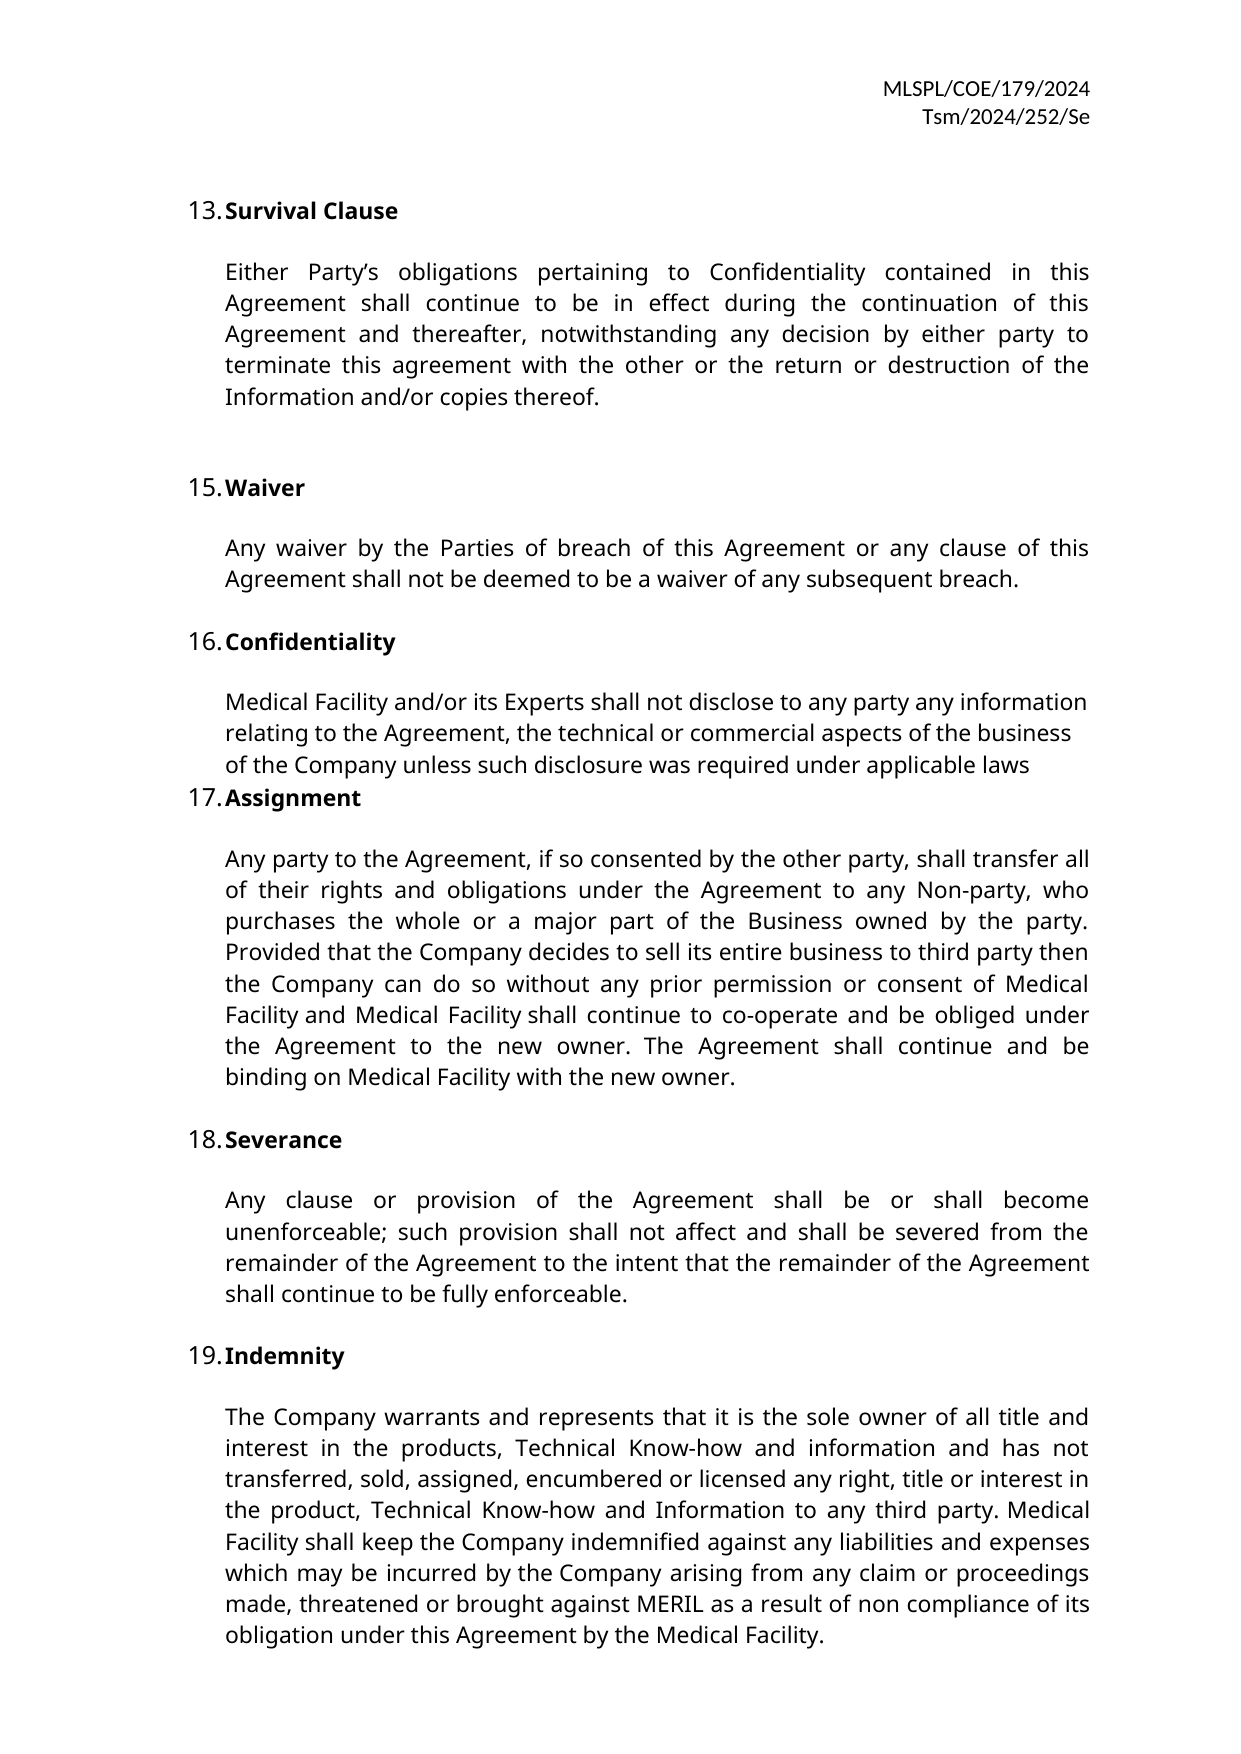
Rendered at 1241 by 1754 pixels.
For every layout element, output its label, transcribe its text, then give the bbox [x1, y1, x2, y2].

list Severance [187, 1121, 1090, 1155]
list Waiver [187, 469, 1090, 503]
text Any clause or provision of the Agreement shall be or shall become unenforceable; such provision shall not affect and shall be severed from the remainder of the Agreement to the intent that the remainder of the Agreement shall continue to be fully enforceable. [225, 1184, 1090, 1309]
list Confidentiality [187, 623, 1090, 657]
text The Company warrants and represents that it is the sole owner of all title and interest in the products, Technical Know-how and information and has not transferred, sold, assigned, encumbered or licensed any right, title or interest in the product, Technical Know-how and Information to any third party. Medical Facility shall keep the Company indemnified against any liabilities and expenses which may be incurred by the Company arising from any claim or proceedings made, threatened or brought against MERIL as a result of non compliance of its obligation under this Agreement by the Medical Facility. [225, 1401, 1090, 1651]
list Survival Clause [187, 193, 1090, 227]
list Indemnity [187, 1338, 1090, 1372]
list Assignment [187, 780, 1090, 814]
text Any party to the Agreement, if so consented by the other party, shall transfer all of their rights and obligations under the Agreement to any Non-party, who purchases the whole or a major part of the Business owned by the party. Provided that the Company decides to sell its entire business to third party then the Company can do so without any prior permission or consent of Medical Facility and Medical Facility shall continue to co-operate and be obliged under the Agreement to the new owner. The Agreement shall continue and be binding on Medical Facility with the new owner. [225, 843, 1090, 1093]
text Any waiver by the Parties of breach of this Agreement or any clause of this Agreement shall not be deemed to be a waiver of any subsequent breach. [225, 532, 1090, 594]
text Either Party’s obligations pertaining to Confidentiality contained in this Agreement shall continue to be in effect during the continuation of this Agreement and thereafter, notwithstanding any decision by either party to terminate this agreement with the other or the return or destruction of the Information and/or copies thereof. [225, 255, 1090, 412]
text Medical Facility and/or its Experts shall not disclose to any party any information relating to the Agreement, the technical or commercial aspects of the business of the Company unless such disclosure was required under applicable laws [225, 686, 1090, 780]
